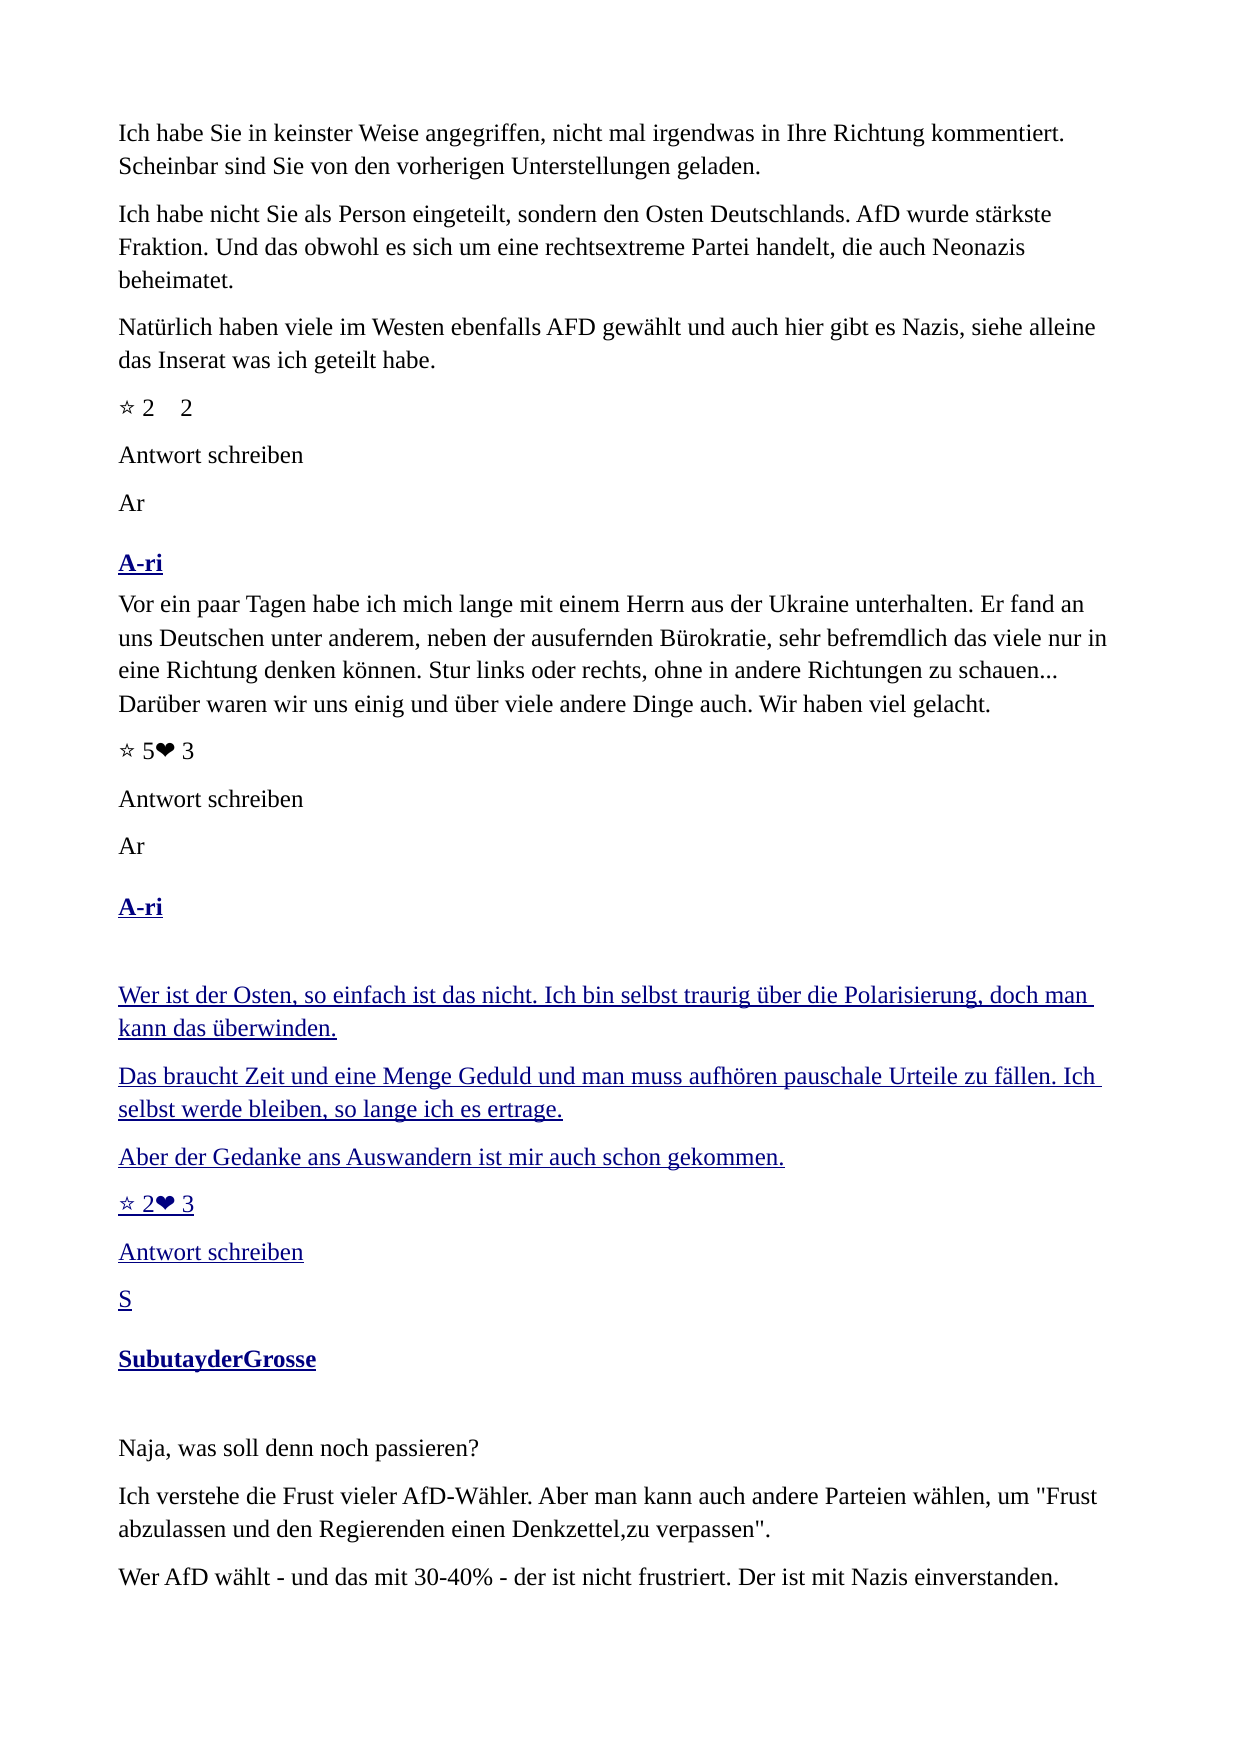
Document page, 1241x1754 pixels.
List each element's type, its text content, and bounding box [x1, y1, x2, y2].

subtitle A-ri [118, 892, 1122, 920]
text ⭐️ 5❤️ 3 [118, 736, 1122, 765]
text ⭐️ 2🤨 2 [118, 393, 1122, 422]
text Ich habe Sie in keinster Weise angegriffen, nicht mal irgendwas in Ihre Richtung kommentiert. Scheinbar sind Sie von den vorherigen Unterstellungen geladen. [118, 118, 1122, 180]
subtitle A-ri [118, 548, 1122, 577]
text Wer AfD wählt - und das mit 30-40% - der ist nicht frustriert. Der ist mit Nazis einverstanden. [118, 1562, 1122, 1590]
text Ar [118, 488, 1122, 517]
text Antwort schreiben [118, 1237, 1122, 1266]
text Aber der Gedanke ans Auswandern ist mir auch schon gekommen. [118, 1142, 1122, 1170]
text Naja, was soll denn noch passieren? [118, 1433, 1122, 1462]
text ⭐️ 2❤️ 3 [118, 1189, 1122, 1218]
text Ich verstehe die Frust vieler AfD-Wähler. Aber man kann auch andere Parteien wählen, um "Frust abzulassen und den Regierenden einen Denkzettel,zu verpassen". [118, 1481, 1122, 1543]
text Wer ist der Osten, so einfach ist das nicht. Ich bin selbst traurig über die Polarisierung, doch man kann das überwinden. [118, 980, 1122, 1042]
text Natürlich haben viele im Westen ebenfalls AFD gewählt und auch hier gibt es Nazis, siehe alleine das Inserat was ich geteilt habe. [118, 312, 1122, 374]
text Ar [118, 831, 1122, 860]
text Vor ein paar Tagen habe ich mich lange mit einem Herrn aus der Ukraine unterhalten. Er fand an uns Deutschen unter anderem, neben der ausufernden Bürokratie, sehr befremdlich das viele nur in eine Richtung denken können. Stur links oder rechts, ohne in andere Richtungen zu schauen... Darüber waren wir uns einig und über viele andere Dinge auch. Wir haben viel gelacht. [118, 589, 1122, 717]
text Ich habe nicht Sie als Person eingeteilt, sondern den Osten Deutschlands. AfD wurde stärkste Fraktion. Und das obwohl es sich um eine rechtsextreme Partei handelt, die auch Neonazis beheimatet. [118, 199, 1122, 293]
subtitle SubutayderGrosse [118, 1344, 1122, 1373]
text Das braucht Zeit und eine Menge Geduld und man muss aufhören pauschale Urteile zu fällen. Ich selbst werde bleiben, so lange ich es ertrage. [118, 1061, 1122, 1123]
text Antwort schreiben [118, 784, 1122, 813]
text S [118, 1284, 1122, 1313]
text Antwort schreiben [118, 441, 1122, 469]
